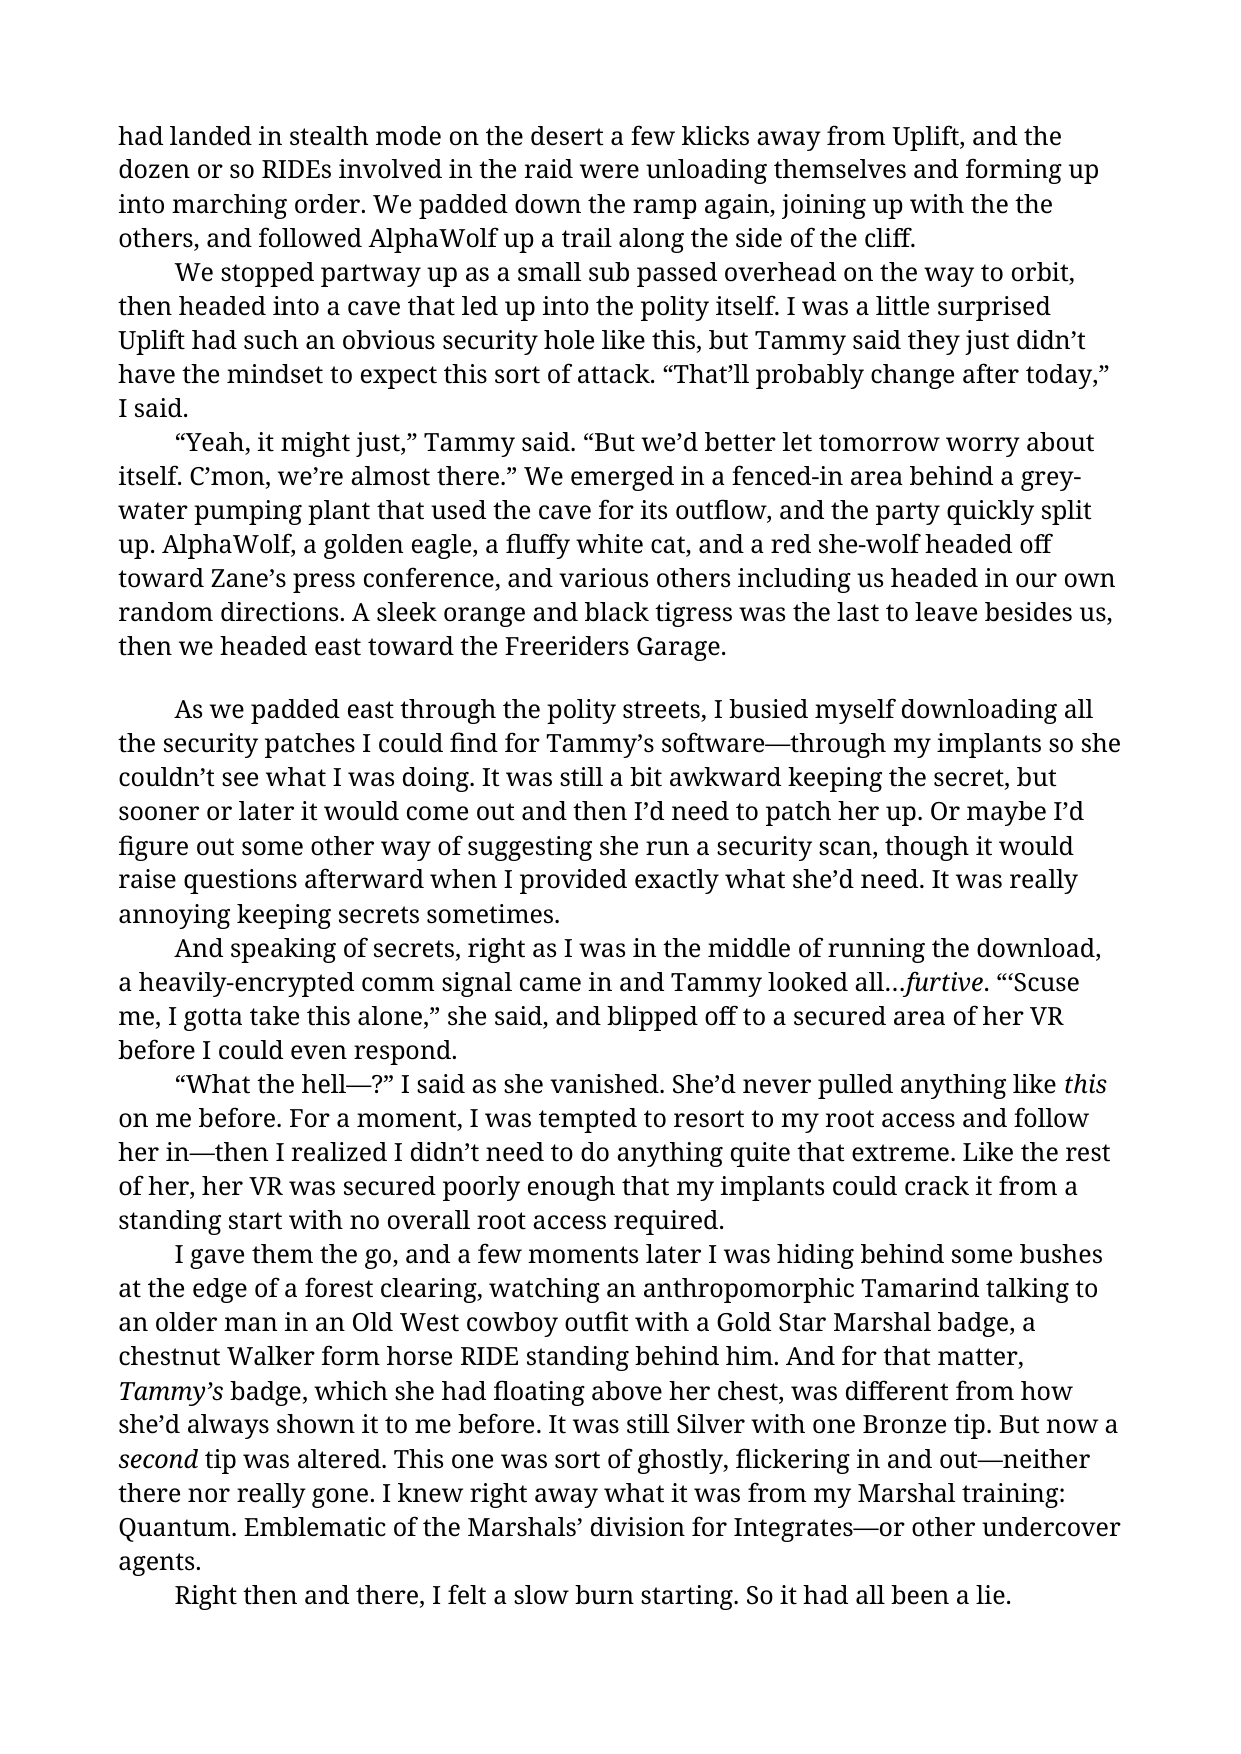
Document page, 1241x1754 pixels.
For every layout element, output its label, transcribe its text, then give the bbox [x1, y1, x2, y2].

text As we padded east through the polity streets, I busied myself downloading all the security patches I could find for Tammy’s software—through my implants so she couldn’t see what I was doing. It was still a bit awkward keeping the secret, but sooner or later it would come out and then I’d need to patch her up. Or maybe I’d figure out some other way of suggesting she run a security scan, though it would raise questions afterward when I provided exactly what she’d need. It was really annoying keeping secrets sometimes. [118, 692, 1122, 930]
text We stopped partway up as a small sub passed overhead on the way to orbit, then headed into a cave that led up into the polity itself. I was a little surprised Uplift had such an obvious security hole like this, but Tammy said they just didn’t have the mindset to expect this sort of attack. “That’ll probably change after today,” I said. [118, 254, 1122, 425]
text I gave them the go, and a few moments later I was hiding behind some bushes at the edge of a forest clearing, watching an anthropomorphic Tamarind talking to an older man in an Old West cowboy outfit with a Gold Star Marshal badge, a chestnut Walker form horse RIDE standing behind him. And for that matter, Tammy’s badge, which she had floating above her chest, was different from how she’d always shown it to me before. It was still Silver with one Bronze tip. But now a second tip was altered. This one was sort of ghostly, flickering in and out—neither there nor really gone. I knew right away what it was from my Marshal training: Quantum. Emblematic of the Marshals’ division for Integrates—or other undercover agents. [118, 1237, 1122, 1577]
text Right then and there, I felt a slow burn starting. So it had all been a lie. [118, 1577, 1122, 1612]
text “Yeah, it might just,” Tammy said. “But we’d better let tomorrow worry about itself. C’mon, we’re almost there.” We emerged in a fenced-in area behind a grey-water pumping plant that used the cave for its outflow, and the party quickly split up. AlphaWolf, a golden eagle, a fluffy white cat, and a red she-wolf headed off toward Zane’s press conference, and various others including us headed in our own random directions. A sleek orange and black tigress was the last to leave besides us, then we headed east toward the Freeriders Garage. [118, 425, 1122, 663]
text And speaking of secrets, right as I was in the middle of running the download, a heavily-encrypted comm signal came in and Tammy looked all…furtive. “‘Scuse me, I gotta take this alone,” she said, and blipped off to a secured area of her VR before I could even respond. [118, 930, 1122, 1067]
text had landed in stealth mode on the desert a few klicks away from Uplift, and the dozen or so RIDEs involved in the raid were unloading themselves and forming up into marching order. We padded down the ramp again, joining up with the the others, and followed AlphaWolf up a trail along the side of the cliff. [118, 118, 1122, 254]
text “What the hell—?” I said as she vanished. She’d never pulled anything like this on me before. For a moment, I was tempted to resort to my root access and follow her in—then I realized I didn’t need to do anything quite that extreme. Like the rest of her, her VR was secured poorly enough that my implants could crack it from a standing start with no overall root access required. [118, 1067, 1122, 1237]
